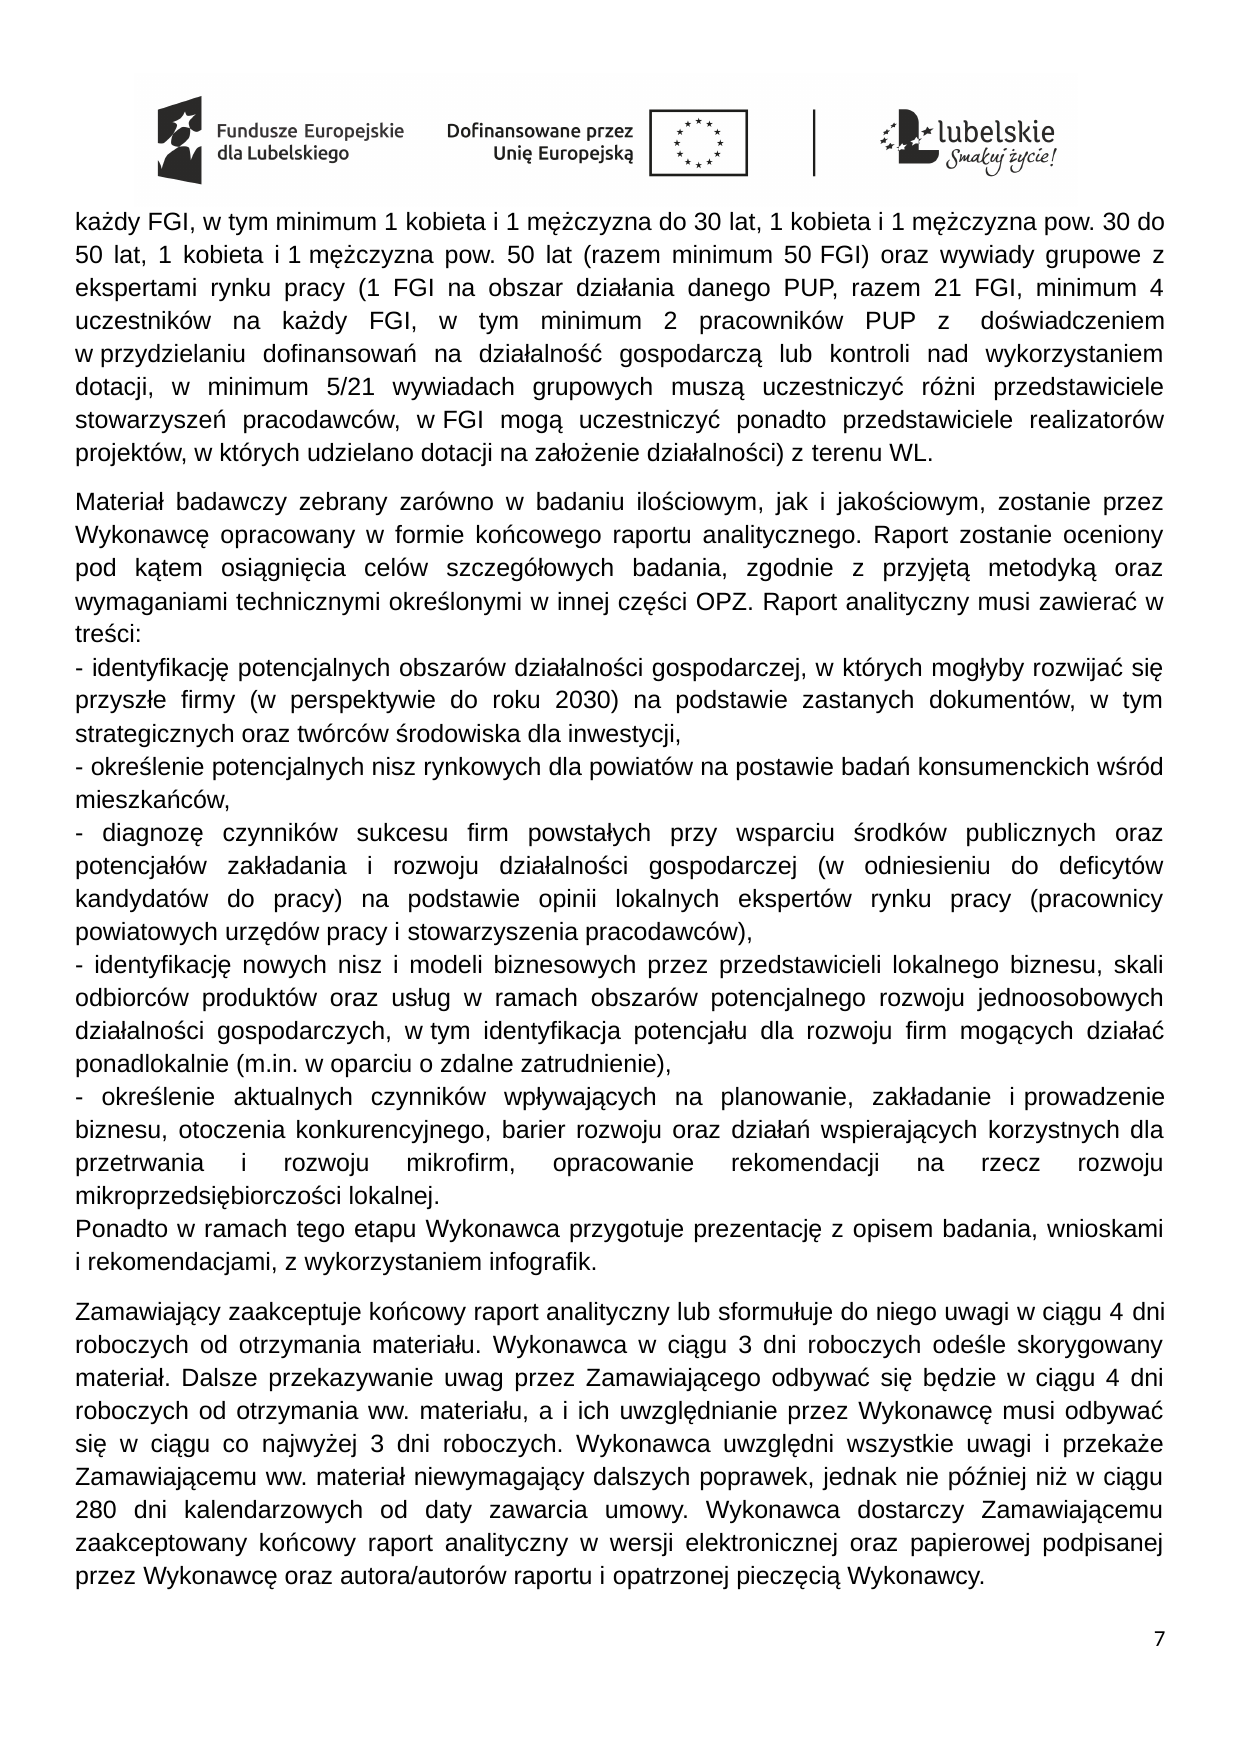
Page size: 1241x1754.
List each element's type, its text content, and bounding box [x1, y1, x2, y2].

text - identyfikację nowych nisz i modeli biznesowych przez przedstawicieli lokalnego biznesu, skali odbiorców produktów oraz usług w ramach obszarów potencjalnego rozwoju jednoosobowych działalności gospodarczych, w tym identyfikacja potencjału dla rozwoju firm mogących działać ponadlokalnie (m.in. w oparciu o zdalne zatrudnienie), [75, 950, 1165, 1077]
text - diagnozę czynników sukcesu firm powstałych przy wsparciu środków publicznych oraz potencjałów zakładania i rozwoju działalności gospodarczej (w odniesieniu do deficytów kandydatów do pracy) na podstawie opinii lokalnych ekspertów rynku pracy (pracownicy powiatowych urzędów pracy i stowarzyszenia pracodawców), [75, 818, 1165, 945]
text - określenie aktualnych czynników wpływających na planowanie, zakładanie i prowadzenie biznesu, otoczenia konkurencyjnego, barier rozwoju oraz działań wspierających korzystnych dla przetrwania i rozwoju mikrofirm, opracowanie rekomendacji na rzecz rozwoju mikroprzedsiębiorczości lokalnej. [75, 1082, 1165, 1209]
text - określenie potencjalnych nisz rynkowych dla powiatów na postawie badań konsumenckich wśród mieszkańców, [75, 752, 1165, 813]
text każdy FGI, w tym minimum 1 kobieta i 1 mężczyzna do 30 lat, 1 kobieta i 1 mężczyzna pow. 30 do 50 lat, 1 kobieta i 1 mężczyzna pow. 50 lat (razem minimum 50 FGI) oraz wywiady grupowe z ekspertami rynku pracy (1 FGI na obszar działania danego PUP, razem 21 FGI, minimum 4 uczestników na każdy FGI, w tym minimum 2 pracowników PUP z doświadczeniem w przydzielaniu dofinansowań na działalność gospodarczą lub kontroli nad wykorzystaniem dotacji, w minimum 5/21 wywiadach grupowych muszą uczestniczyć różni przedstawiciele stowarzyszeń pracodawców, w FGI mogą uczestniczyć ponadto przedstawiciele realizatorów projektów, w których udzielano dotacji na założenie działalności) z terenu WL. [75, 207, 1165, 466]
text Materiał badawczy zebrany zarówno w badaniu ilościowym, jak i jakościowym, zostanie przez Wykonawcę opracowany w formie końcowego raportu analitycznego. Raport zostanie oceniony pod kątem osiągnięcia celów szczegółowych badania, zgodnie z przyjętą metodyką oraz wymaganiami technicznymi określonymi w innej części OPZ. Raport analityczny musi zawierać w treści: [75, 487, 1165, 648]
text - identyfikację potencjalnych obszarów działalności gospodarczej, w których mogłyby rozwijać się przyszłe firmy (w perspektywie do roku 2030) na podstawie zastanych dokumentów, w tym strategicznych oraz twórców środowiska dla inwestycji, [75, 652, 1165, 747]
text Ponadto w ramach tego etapu Wykonawca przygotuje prezentację z opisem badania, wnioskami i rekomendacjami, z wykorzystaniem infografik. [75, 1214, 1165, 1276]
text Zamawiający zaakceptuje końcowy raport analityczny lub sformułuje do niego uwagi w ciągu 4 dni roboczych od otrzymania materiału. Wykonawca w ciągu 3 dni roboczych odeśle skorygowany materiał. Dalsze przekazywanie uwag przez Zamawiającego odbywać się będzie w ciągu 4 dni roboczych od otrzymania ww. materiału, a i ich uwzględnianie przez Wykonawcę musi odbywać się w ciągu co najwyżej 3 dni roboczych. Wykonawca uwzględni wszystkie uwagi i przekaże Zamawiającemu ww. materiał niewymagający dalszych poprawek, jednak nie później niż w ciągu 280 dni kalendarzowych od daty zawarcia umowy. Wykonawca dostarczy Zamawiającemu zaakceptowany końcowy raport analityczny w wersji elektronicznej oraz papierowej podpisanej przez Wykonawcę oraz autora/autorów raportu i opatrzonej pieczęcią Wykonawcy. [75, 1297, 1165, 1589]
